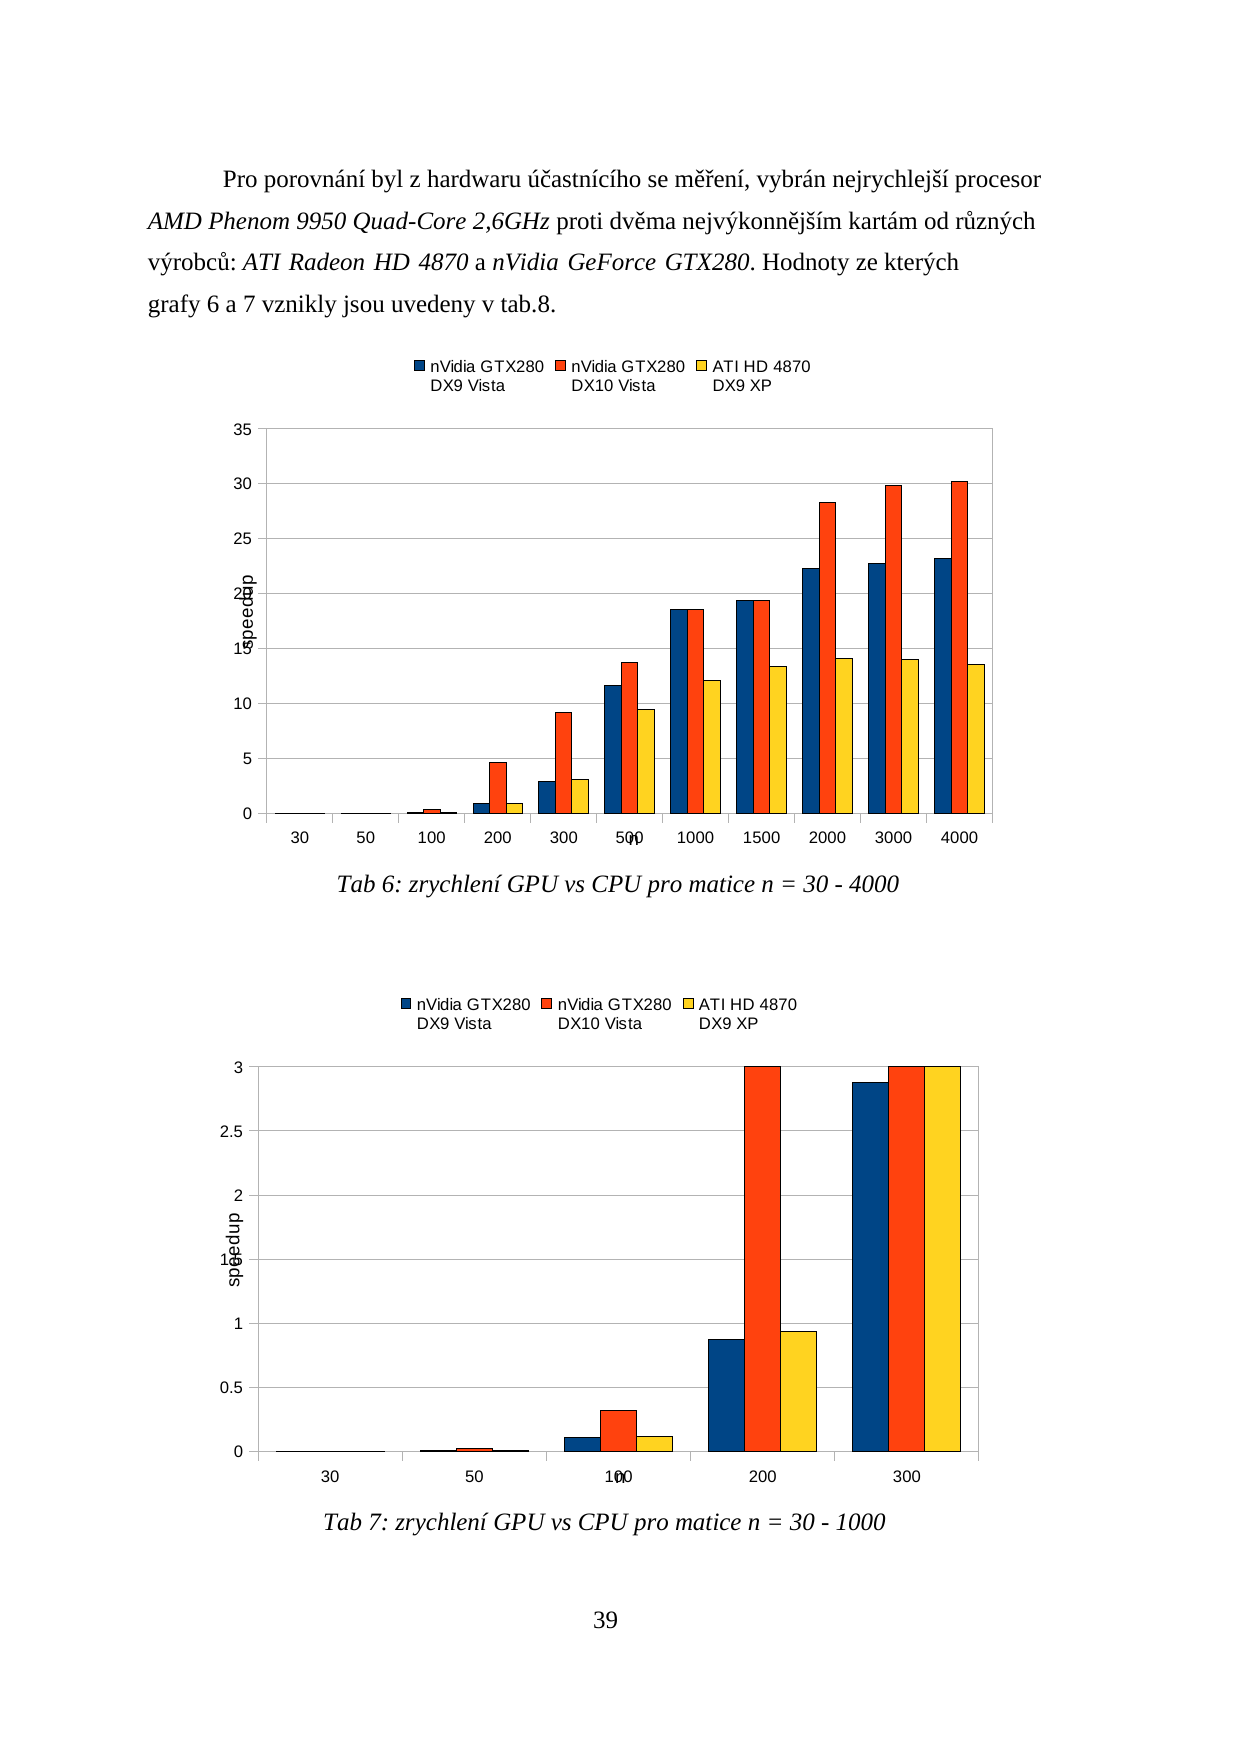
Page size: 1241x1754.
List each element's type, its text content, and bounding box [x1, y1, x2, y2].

text Tab 7: zrychlení GPU vs CPU pro matice n = 30 - 1000 [124, 991, 1087, 1536]
text Pro porovnání byl z hardwaru účastnícího se měření, vybrán nejrychlejší procesor AMD Phenom 9950 Quad-Core 2,6GHz proti dvěma nejvýkonnějším kartám od různých výrobců: ATI Radeon HD 4870 a nVidia GeForce GTX280. Hodnoty ze kterých grafy 6 a 7 vznikly jsou uvedeny v tab.8. [148, 165, 1063, 318]
text Tab 6: zrychlení GPU vs CPU pro matice n = 30 - 4000 [135, 353, 1102, 898]
